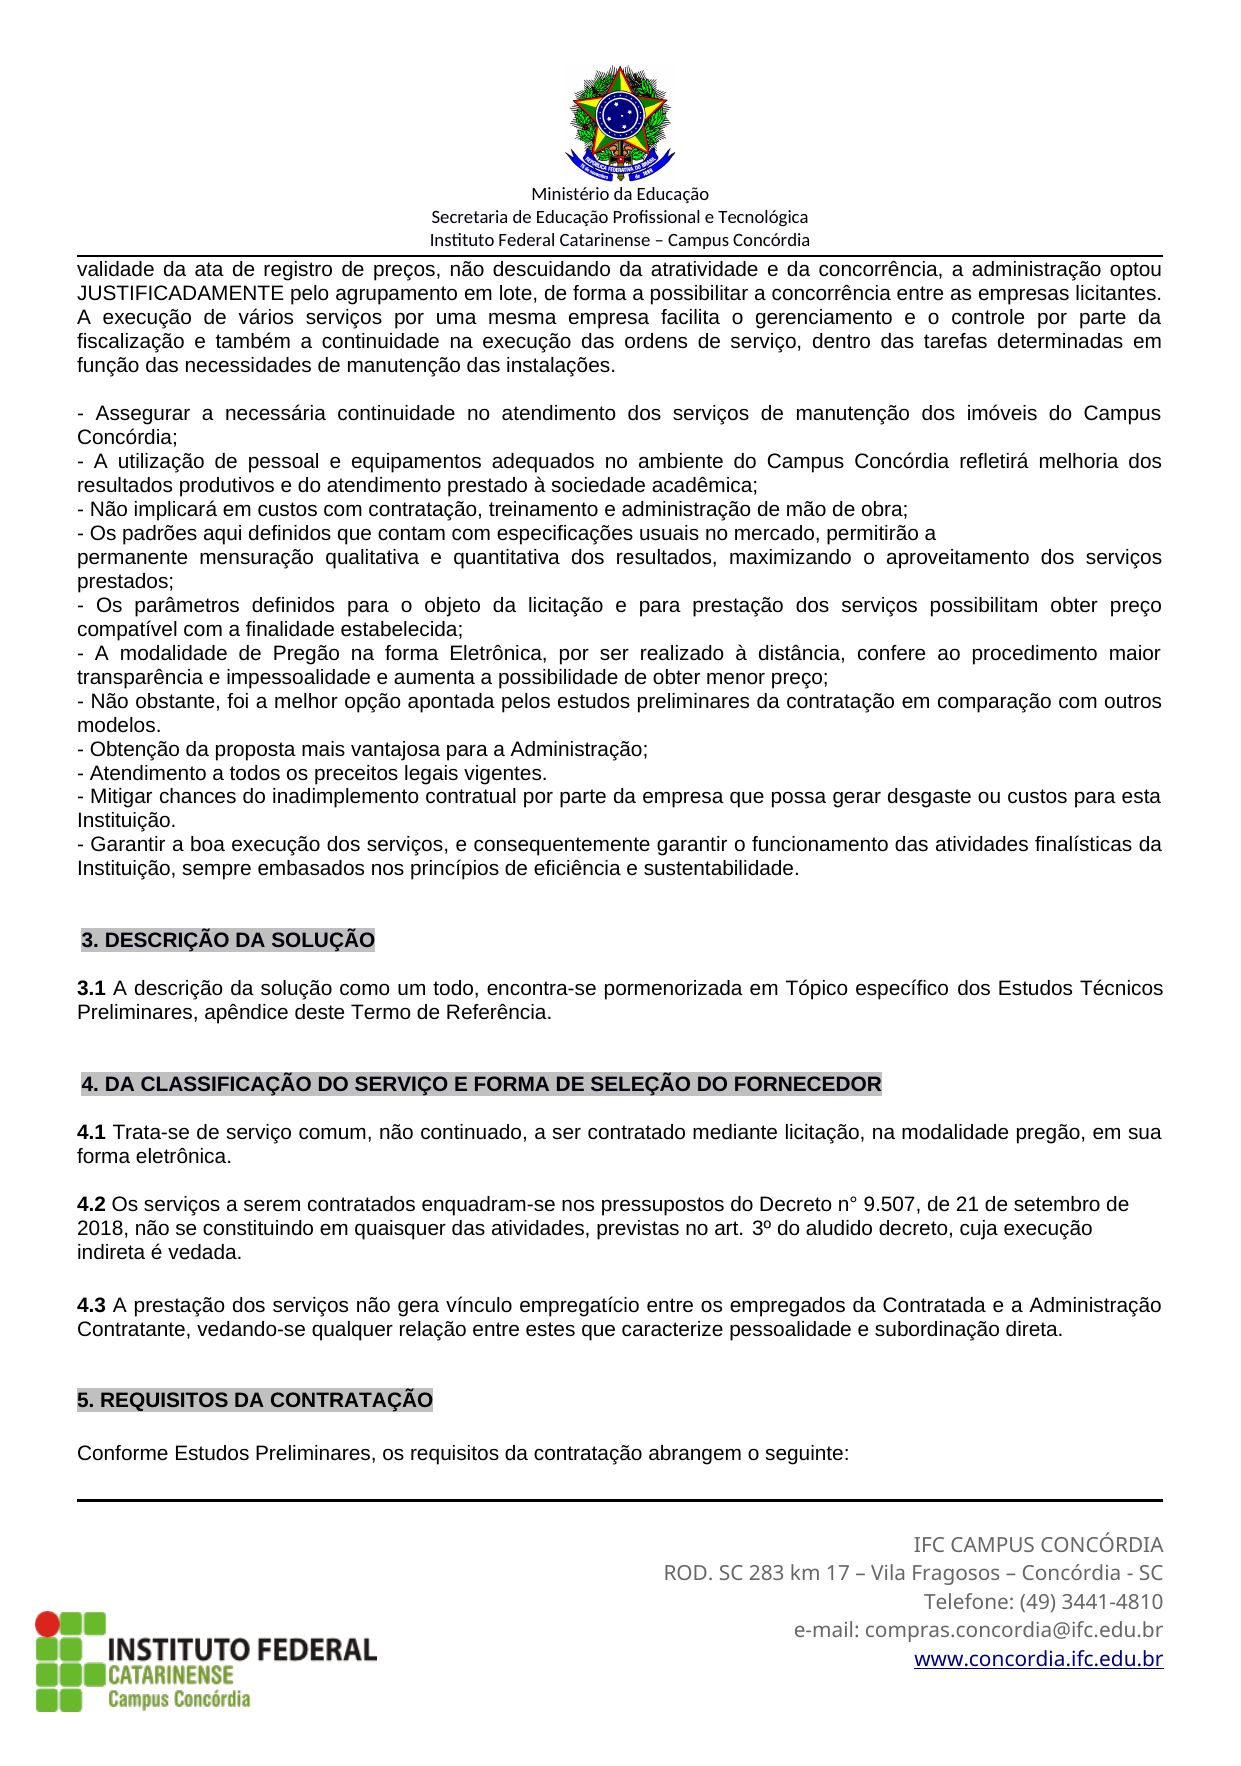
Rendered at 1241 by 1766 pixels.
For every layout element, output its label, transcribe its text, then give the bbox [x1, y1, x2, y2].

text 3.1 A descrição da solução como um todo, encontra-se pormenorizada em Tópico específico dos Estudos Técnicos Preliminares, apêndice deste Termo de Referência. [77, 976, 1163, 1024]
text - Atendimento a todos os preceitos legais vigentes. [77, 760, 1163, 784]
text - Mitigar chances do inadimplemento contratual por parte da empresa que possa gerar desgaste ou custos para esta Instituição. [77, 784, 1163, 832]
text - Obtenção da proposta mais vantajosa para a Administração; [77, 736, 1163, 760]
text 4.2 Os serviços a serem contratados enquadram-se nos pressupostos do Decreto n° 9.507, de 21 de setembro de 2018, não se constituindo em quaisquer das atividades, previstas no art. 3º do aludido decreto, cuja execução indireta é vedada. [77, 1192, 1163, 1292]
text permanente mensuração qualitativa e quantitativa dos resultados, maximizando o aproveitamento dos serviços prestados; [77, 545, 1163, 593]
picture [35, 1611, 377, 1712]
text - Os padrões aqui definidos que contam com especificações usuais no mercado, permitirão a [77, 521, 1163, 545]
text 4. DA CLASSIFICAÇÃO DO SERVIÇO E FORMA DE SELEÇÃO DO FORNECEDOR [81, 1072, 1163, 1096]
text - A utilização de pessoal e equipamentos adequados no ambiente do Campus Concórdia refletirá melhoria dos resultados produtivos e do atendimento prestado à sociedade acadêmica; [77, 449, 1163, 497]
text - A modalidade de Pregão na forma Eletrônica, por ser realizado à distância, confere ao procedimento maior transparência e impessoalidade e aumenta a possibilidade de obter menor preço; [77, 641, 1163, 688]
text - Os parâmetros definidos para o objeto da licitação e para prestação dos serviços possibilitam obter preço compatível com a finalidade estabelecida; [77, 593, 1163, 641]
text - Garantir a boa execução dos serviços, e consequentemente garantir o funcionamento das atividades finalísticas da Instituição, sempre embasados nos princípios de eficiência e sustentabilidade. [77, 832, 1163, 880]
text Conforme Estudos Preliminares, os requisitos da contratação abrangem o seguinte: [77, 1441, 1163, 1465]
text 3. DESCRIÇÃO DA SOLUÇÃO [81, 928, 1163, 952]
text 5. REQUISITOS DA CONTRATAÇÃO [77, 1388, 1163, 1412]
picture [565, 65, 676, 182]
text - Não implicará em custos com contratação, treinamento e administração de mão de obra; [77, 497, 1163, 521]
text 4.1 Trata-se de serviço comum, não continuado, a ser contratado mediante licitação, na modalidade pregão, em sua forma eletrônica. [77, 1120, 1163, 1168]
text - Assegurar a necessária continuidade no atendimento dos serviços de manutenção dos imóveis do Campus Concórdia; [77, 401, 1163, 449]
text 4.3 A prestação dos serviços não gera vínculo empregatício entre os empregados da Contratada e a Administração Contratante, vedando-se qualquer relação entre estes que caracterize pessoalidade e subordinação direta. [77, 1292, 1163, 1340]
text validade da ata de registro de preços, não descuidando da atratividade e da concorrência, a administração optou JUSTIFICADAMENTE pelo agrupamento em lote, de forma a possibilitar a concorrência entre as empresas licitantes. A execução de vários serviços por uma mesma empresa facilita o gerenciamento e o controle por parte da fiscalização e também a continuidade na execução das ordens de serviço, dentro das tarefas determinadas em função das necessidades de manutenção das instalações. [77, 257, 1163, 377]
text - Não obstante, foi a melhor opção apontada pelos estudos preliminares da contratação em comparação com outros modelos. [77, 688, 1163, 736]
